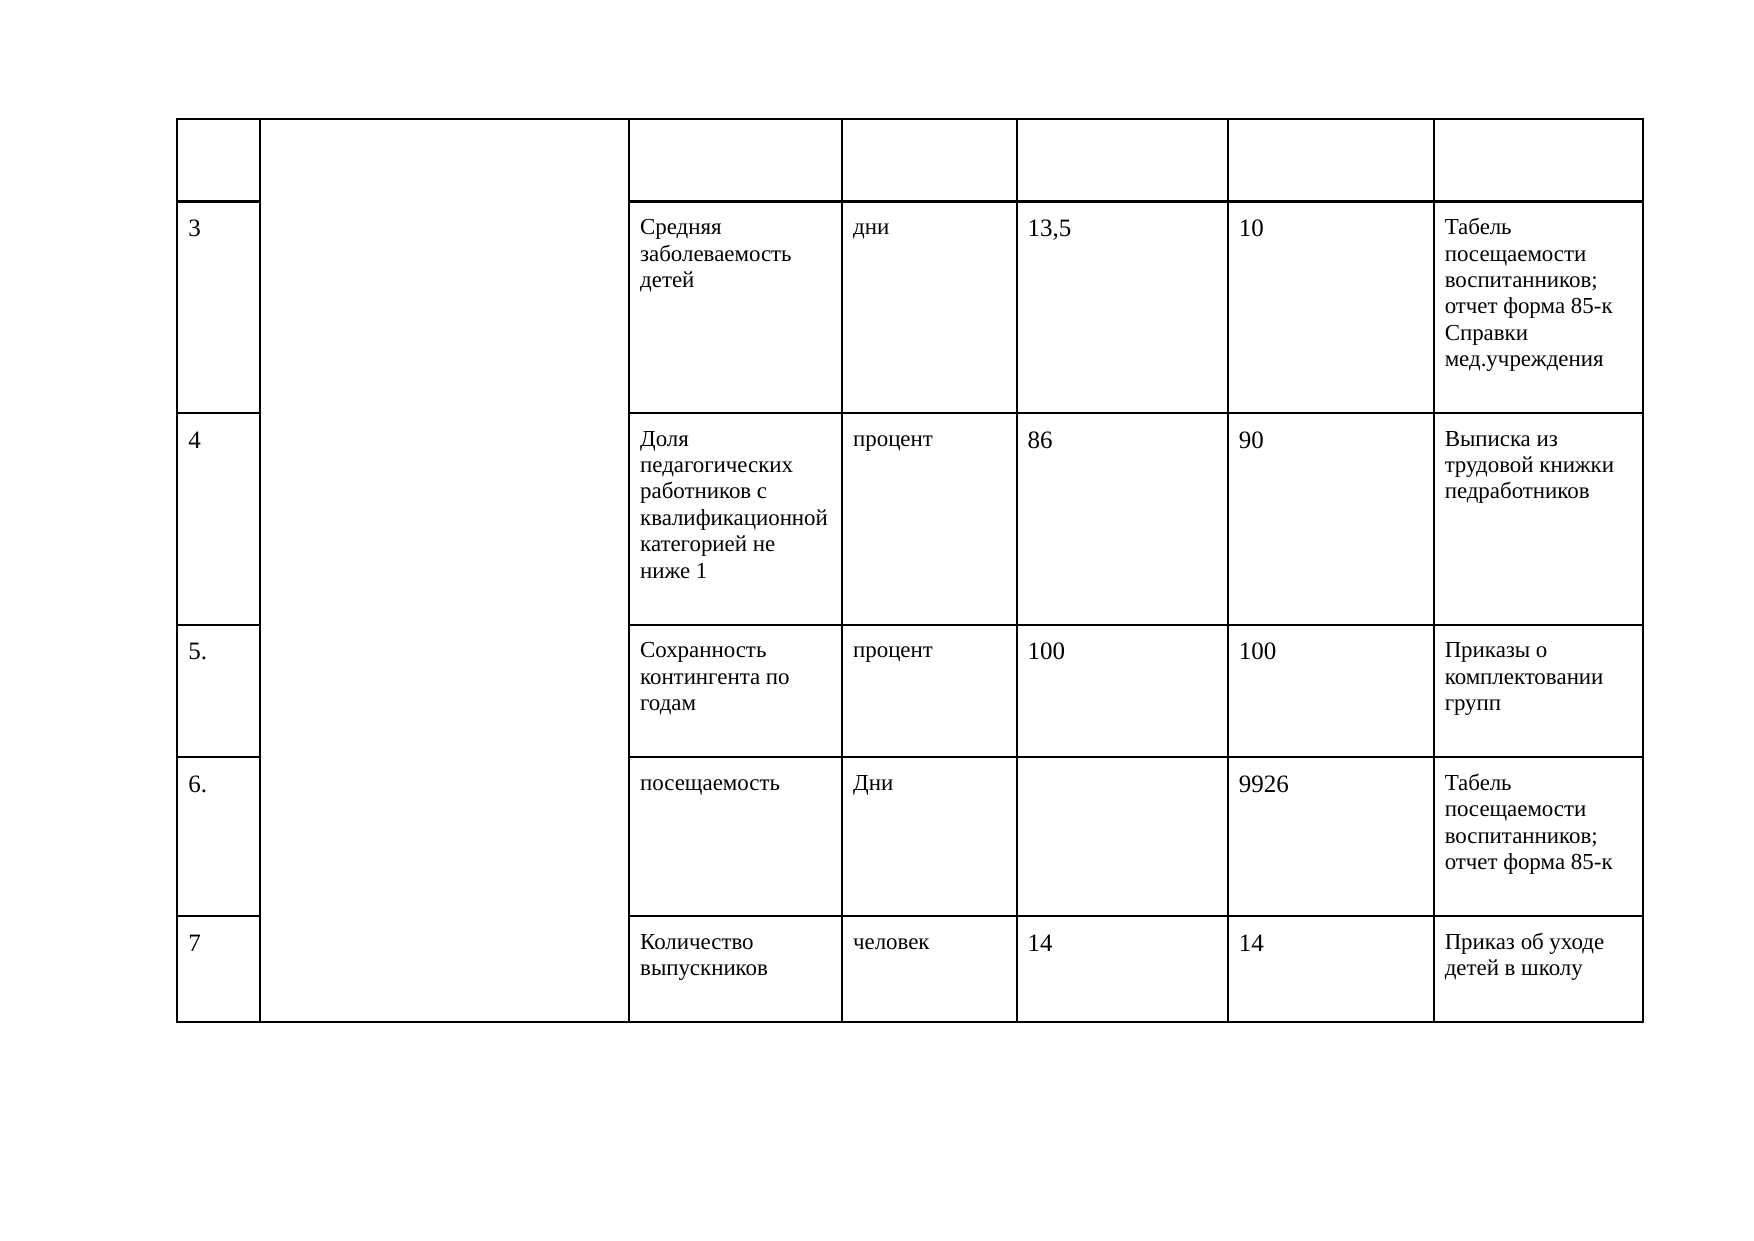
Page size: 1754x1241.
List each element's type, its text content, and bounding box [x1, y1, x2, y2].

table_cell Приказы о комплектовании групп [1435, 626, 1642, 756]
table_cell 3 [178, 203, 259, 412]
table_cell Сохранность контингента по годам [630, 626, 841, 756]
table_cell [178, 120, 259, 200]
table_cell человек [843, 917, 1016, 1021]
table_cell Приказ об уходе детей в школу [1435, 917, 1642, 1021]
table_cell Табель посещаемости воспитанников; отчет форма 85-к [1435, 758, 1642, 915]
table_cell [1018, 758, 1227, 915]
table_cell [1435, 120, 1642, 200]
table_cell Средняя заболеваемость детей [630, 203, 841, 412]
table_cell 100 [1018, 626, 1227, 756]
table_cell дни [843, 203, 1016, 412]
table_cell процент [843, 626, 1016, 756]
table_cell [261, 120, 628, 1021]
table_cell 13,5 [1018, 203, 1227, 412]
table_cell 14 [1229, 917, 1433, 1021]
table_cell Табель посещаемости воспитанников; отчет форма 85-к Справки мед.учреждения [1435, 203, 1642, 412]
table_cell Доля педагогических работников с квалификационной категорией не ниже 1 [630, 414, 841, 623]
table_cell 90 [1229, 414, 1433, 623]
table_cell процент [843, 414, 1016, 623]
table_cell 7 [178, 917, 259, 1021]
table_cell 9926 [1229, 758, 1433, 915]
table_cell 14 [1018, 917, 1227, 1021]
table_cell Дни [843, 758, 1016, 915]
table_cell [630, 120, 841, 200]
table_cell Количество выпускников [630, 917, 841, 1021]
table_cell 6. [178, 758, 259, 915]
table_cell [843, 120, 1016, 200]
table_cell 10 [1229, 203, 1433, 412]
table_cell 100 [1229, 626, 1433, 756]
table_cell 86 [1018, 414, 1227, 623]
table_cell Выписка из трудовой книжки педработников [1435, 414, 1642, 623]
table_cell [1229, 120, 1433, 200]
table_cell [1018, 120, 1227, 200]
table_cell посещаемость [630, 758, 841, 915]
table_cell 4 [178, 414, 259, 623]
table_cell 5. [178, 626, 259, 756]
